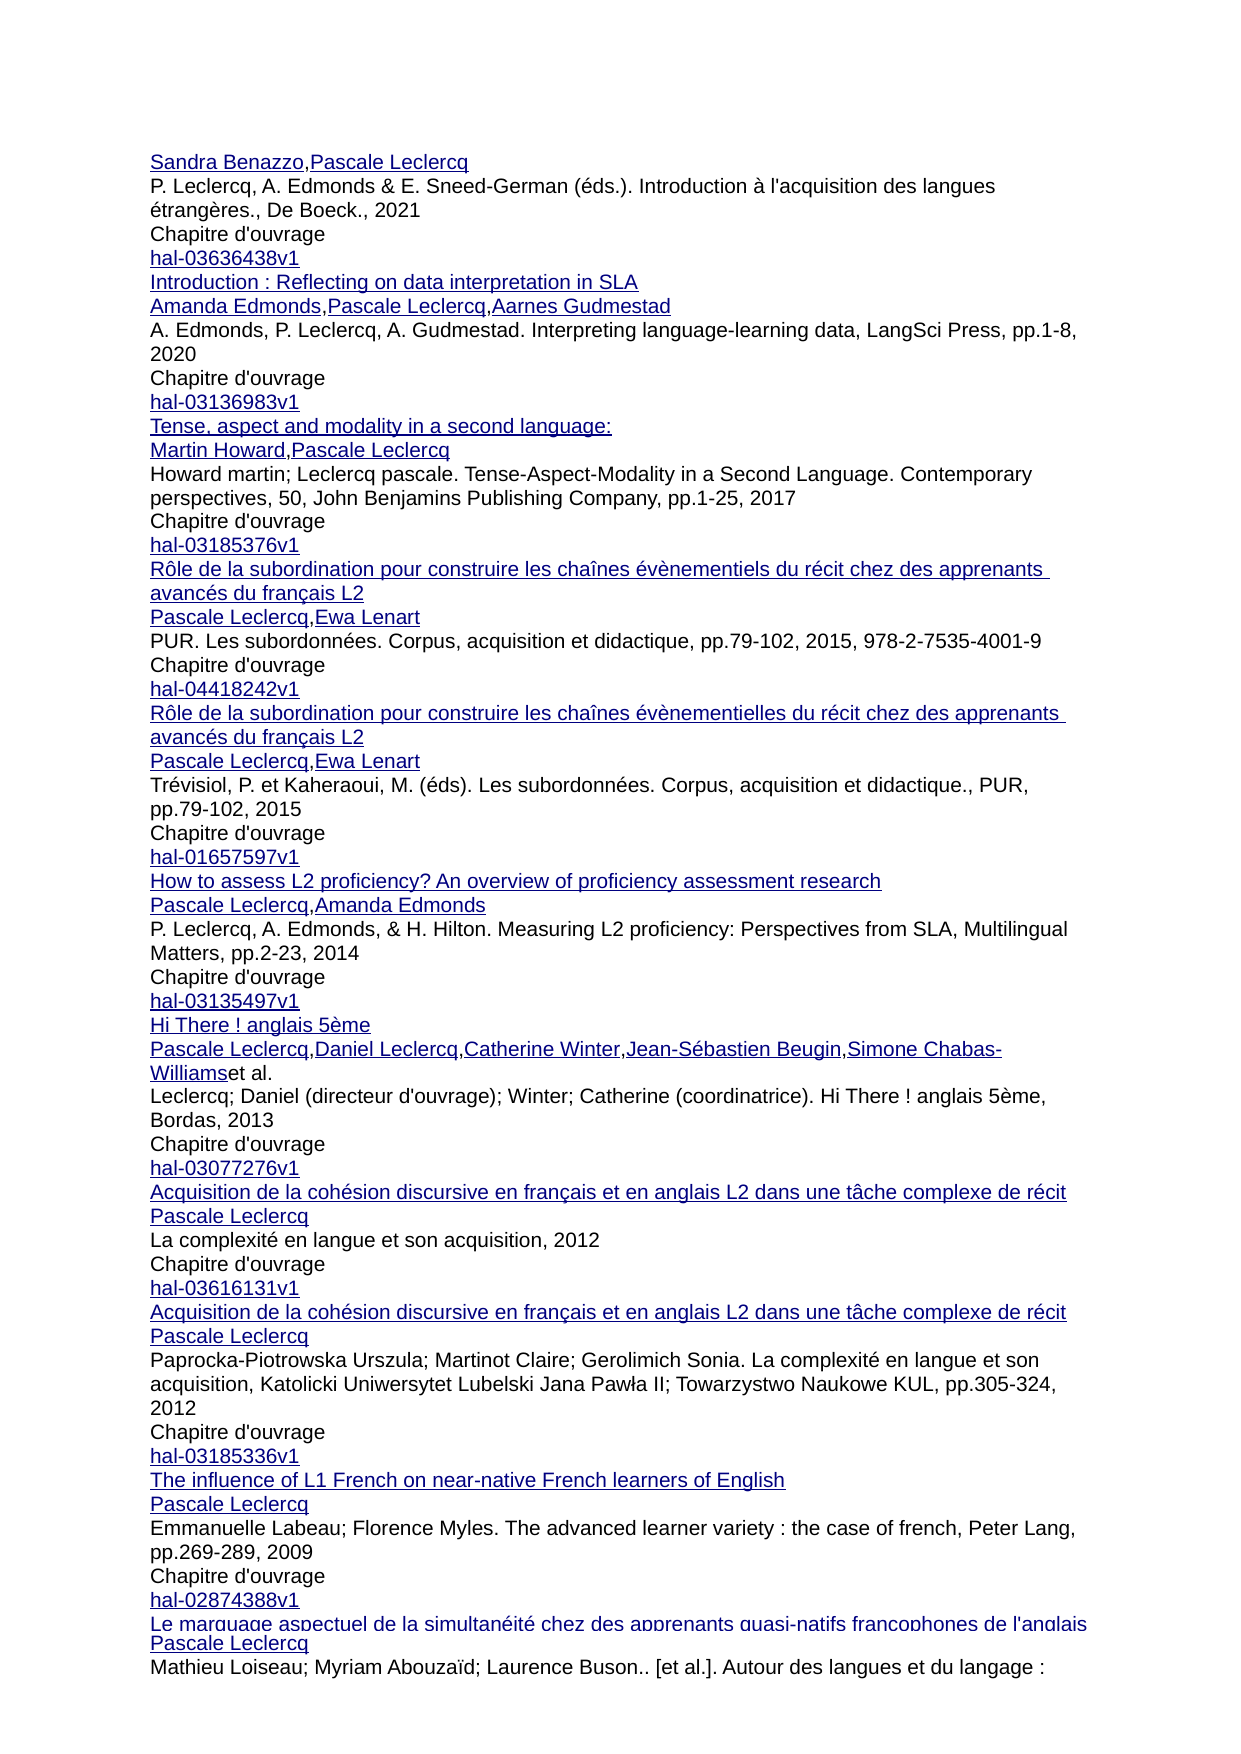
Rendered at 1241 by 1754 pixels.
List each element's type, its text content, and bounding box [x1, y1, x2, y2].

table_cell Hi There ! anglais 5ème Pascale Leclercq,Daniel Leclercq,Catherine Winter,Jean-Sébastien Beugin,Simone Chabas-Williamset al. Leclercq; Daniel (directeur d'ouvrage); Winter; Catherine (coordinatrice). Hi There ! anglais 5ème, Bordas, 2013 Chapitre d'ouvrage hal-03077276v1 [150, 1013, 1090, 1180]
table_cell Acquisition de la cohésion discursive en français et en anglais L2 dans une tâche complexe de récit Pascale Leclercq Paprocka-Piotrowska Urszula; Martinot Claire; Gerolimich Sonia. La complexité en langue et son acquisition, Katolicki Uniwersytet Lubelski Jana Pawła II; Towarzystwo Naukowe KUL, pp.305-324, 2012 Chapitre d'ouvrage hal-03185336v1 [150, 1300, 1090, 1468]
table_cell Rôle de la subordination pour construire les chaînes évènementiels du récit chez des apprenants avancés du français L2 Pascale Leclercq,Ewa Lenart PUR. Les subordonnées. Corpus, acquisition et didactique, pp.79-102, 2015, 978-2-7535-4001-9 Chapitre d'ouvrage hal-04418242v1 [150, 557, 1090, 701]
table_cell Acquisition de la cohésion discursive en français et en anglais L2 dans une tâche complexe de récit Pascale Leclercq La complexité en langue et son acquisition, 2012 Chapitre d'ouvrage hal-03616131v1 [150, 1180, 1090, 1300]
table_cell Tense, aspect and modality in a second language: Martin Howard,Pascale Leclercq Howard martin; Leclercq pascale. Tense-Aspect-Modality in a Second Language. Contemporary perspectives, 50, John Benjamins Publishing Company, pp.1-25, 2017 Chapitre d'ouvrage hal-03185376v1 [150, 414, 1090, 557]
table_cell Introduction : Reflecting on data interpretation in SLA Amanda Edmonds,Pascale Leclercq,Aarnes Gudmestad A. Edmonds, P. Leclercq, A. Gudmestad. Interpreting language-learning data, LangSci Press, pp.1-8, 2020 Chapitre d'ouvrage hal-03136983v1 [150, 270, 1090, 413]
table_cell How to assess L2 proficiency? An overview of proficiency assessment research Pascale Leclercq,Amanda Edmonds P. Leclercq, A. Edmonds, & H. Hilton. Measuring L2 proficiency: Perspectives from SLA, Multilingual Matters, pp.2-23, 2014 Chapitre d'ouvrage hal-03135497v1 [150, 869, 1090, 1012]
table_cell Rôle de la subordination pour construire les chaînes évènementielles du récit chez des apprenants avancés du français L2 Pascale Leclercq,Ewa Lenart Trévisiol, P. et Kaheraoui, M. (éds). Les subordonnées. Corpus, acquisition et didactique., PUR, pp.79-102, 2015 Chapitre d'ouvrage hal-01657597v1 [150, 701, 1090, 869]
table_cell Sandra Benazzo,Pascale Leclercq P. Leclercq, A. Edmonds & E. Sneed-German (éds.). Introduction à l'acquisition des langues étrangères., De Boeck., 2021 Chapitre d'ouvrage hal-03636438v1 [150, 150, 1090, 270]
table_cell Le marquage aspectuel de la simultanéité chez des apprenants quasi-natifs francophones de l'anglais dans une tâche narrative Pascale Leclercq Mathieu Loiseau; Myriam Abouzaïd; Laurence Buson.. [et al.]. Autour des langues et du langage : perspective pluridisciplinaire, Presses universitaires de Grenoble, pp.225-232, 2008, 978-2-7061-1427-4 Chapitre d'ouvrage hal-03055695v1 [150, 1611, 1090, 1679]
table_cell The influence of L1 French on near-native French learners of English Pascale Leclercq Emmanuelle Labeau; Florence Myles. The advanced learner variety : the case of french, Peter Lang, pp.269-289, 2009 Chapitre d'ouvrage hal-02874388v1 [150, 1468, 1090, 1611]
